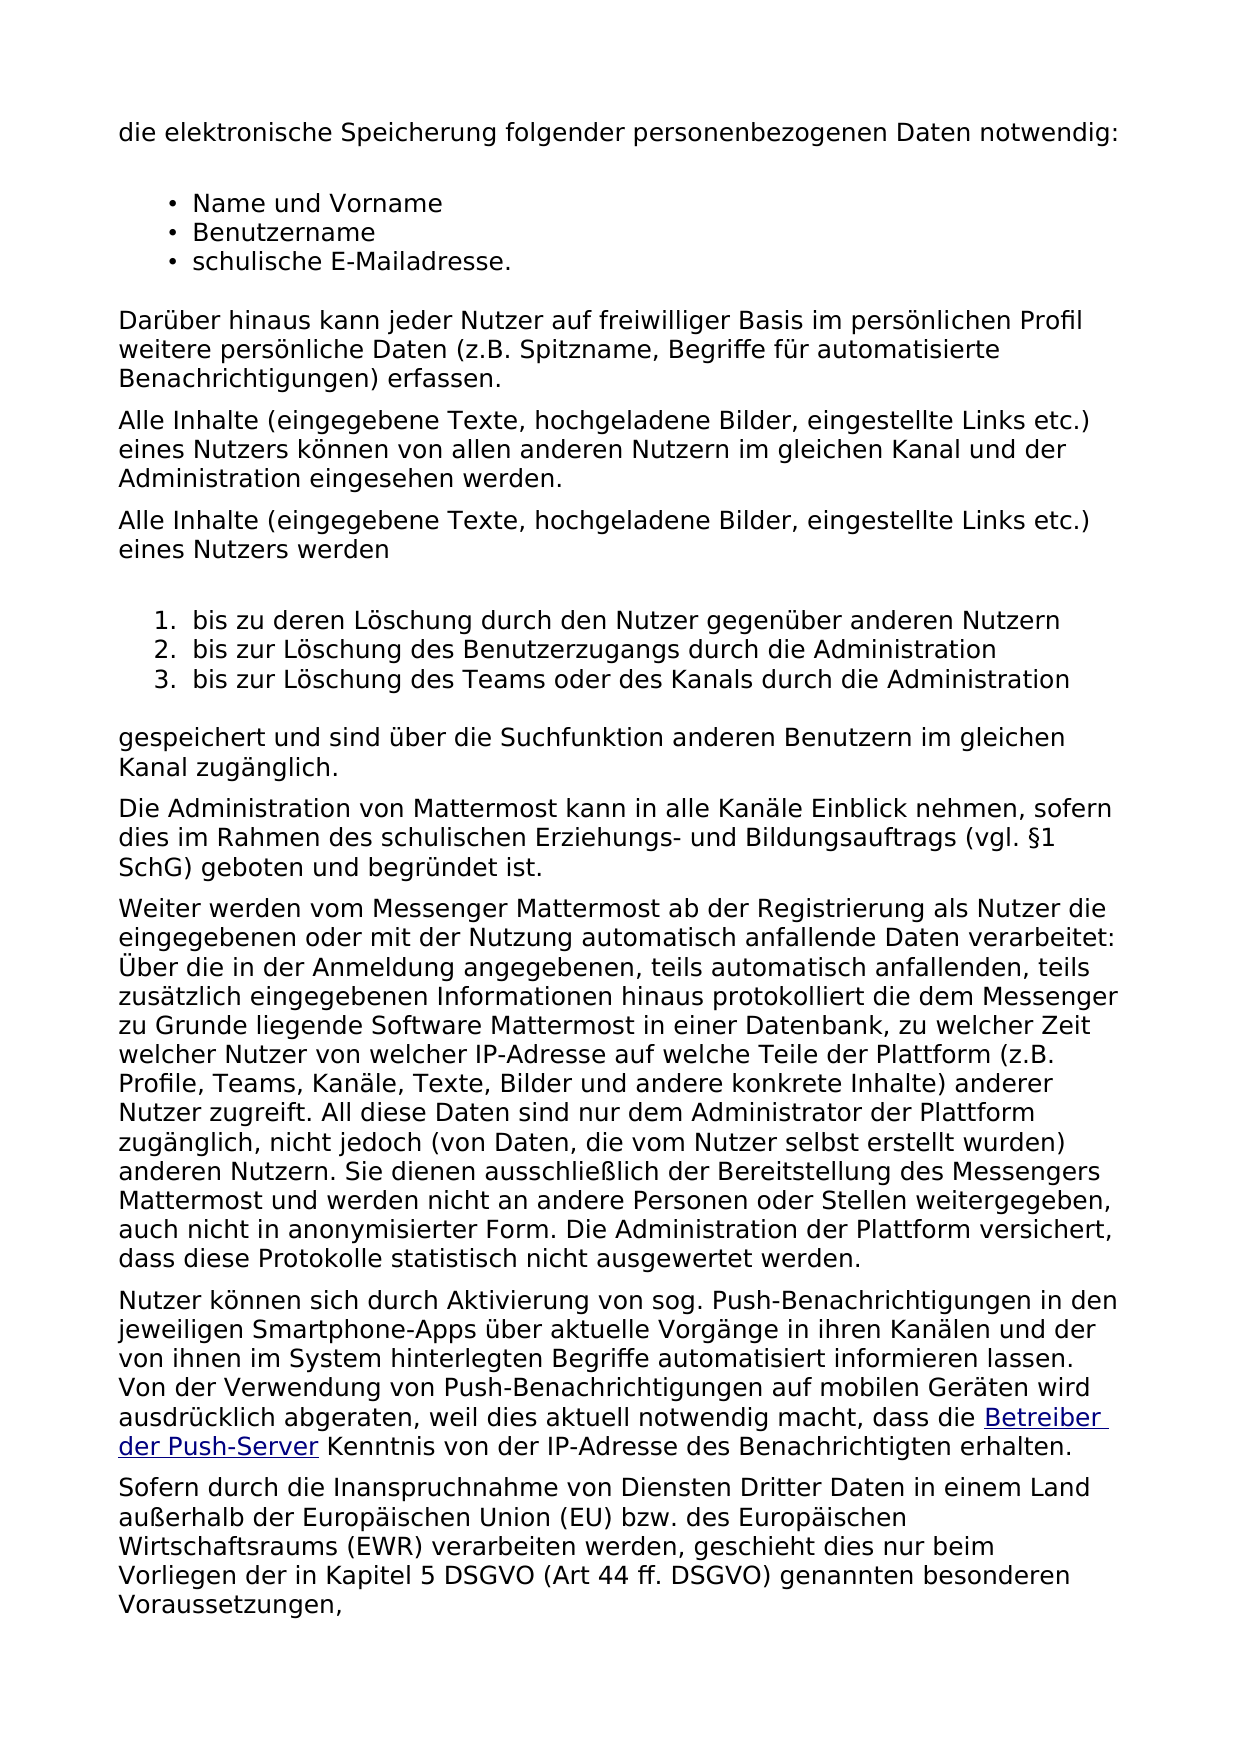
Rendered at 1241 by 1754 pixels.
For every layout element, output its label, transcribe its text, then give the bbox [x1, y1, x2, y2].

text Die Administration von Mattermost kann in alle Kanäle Einblick nehmen, sofern dies im Rahmen des schulischen Erziehungs- und Bildungsauftrags (vgl. §1 SchG) geboten und begründet ist. [118, 794, 1122, 882]
text Darüber hinaus kann jeder Nutzer auf freiwilliger Basis im persönli­chen Profil weitere persönliche Daten (z.B. Spitzname, Begriffe für automatisierte Benachrichtigungen) erfassen. [118, 306, 1122, 394]
text Weiter werden vom Messenger Mattermost ab der Registrierung als Nut­zer die eingegebenen oder mit der Nutzung au­tomatisch anfal­lende Daten ver­arbeitet: Über die in der Anmeldung angegebenen, teils automa­tisch anfal­lenden, teils zusätzlich eingegebenen Infor­mationen hin­aus protokolliert die dem Messenger zu Grunde liegende Software Mattermost in einer Daten­bank, zu welcher Zeit welcher Nutzer von welcher IP-Adresse auf wel­che Teile der Plattform (z.B. Profile, Teams, Kanäle, Texte, Bilder und andere konkrete Inhalte) anderer Nutzer zugrei­ft. All diese Daten sind nur dem Administrator der Platt­form zugänglich, nicht jedoch (von Daten, die vom Nutzer selbst erstellt wurden) anderen Nut­zern. Sie dienen ausschließ­lich der Bereitstellung des Messengers Mattermost und werden nicht an andere Personen oder Stellen weiter­gegeben, auch nicht in anonymi­sierter Form. Die Administration der Plattform versichert, dass diese Pro­tokolle sta­tistisch nicht ausge­wertet werden. [118, 894, 1122, 1273]
text gespeichert und sind über die Suchfunktion anderen Benutzern im gleichen Kanal zugänglich. [118, 723, 1122, 782]
list bis zur Löschung des Benutzerzugangs durch die Administration [177, 636, 1122, 665]
list Benutzername [177, 218, 1122, 248]
list bis zu deren Löschung durch den Nutzer gegenüber anderen Nutzern [177, 607, 1122, 636]
text Sofern durch die Inanspruchnahme von Diensten Dritter Daten in einem Land außerhalb der Europäischen Union (EU) bzw. des Europäischen Wirtschaftsraums (EWR) verarbeiten werden, geschieht dies nur beim Vorliegen der in Kapitel 5 DSGVO (Art 44 ff. DSGVO) genannten besonderen Voraussetzungen, [118, 1473, 1122, 1619]
text die elektronische Speicherung folgender perso­nenbezogenen Daten notwendig: [118, 118, 1122, 147]
text Nutzer können sich durch Aktivierung von sog. Push-Benachrichtigungen in den jeweiligen Smartphone-Apps über aktuelle Vorgänge in ihren Kanälen und der von ihnen im System hinterlegten Begriffe automatisiert informieren lassen. Von der Verwendung von Push-Benachrichtigungen auf mobilen Geräten wird ausdrücklich abgeraten, weil dies aktuell notwendig macht, dass die Betreiber der Push-Server Kenntnis von der IP-Adresse des Benachrichtigten erhalten. [118, 1286, 1122, 1461]
list schulische E-Mailadresse. [177, 248, 1122, 277]
text Alle Inhalte (eingegebene Texte, hochgeladene Bilder, eingestellte Links etc.) eines Nutzers werden [118, 506, 1122, 564]
text Alle Inhalte (eingegebene Texte, hochgeladene Bilder, eingestellte Links etc.) eines Nutzers können von allen anderen Nutzern im gleichen Kanal und der Administration eingesehen werden. [118, 406, 1122, 494]
list bis zur Löschung des Teams oder des Kanals durch die Administration [177, 665, 1122, 694]
list Name und Vorname [177, 189, 1122, 218]
